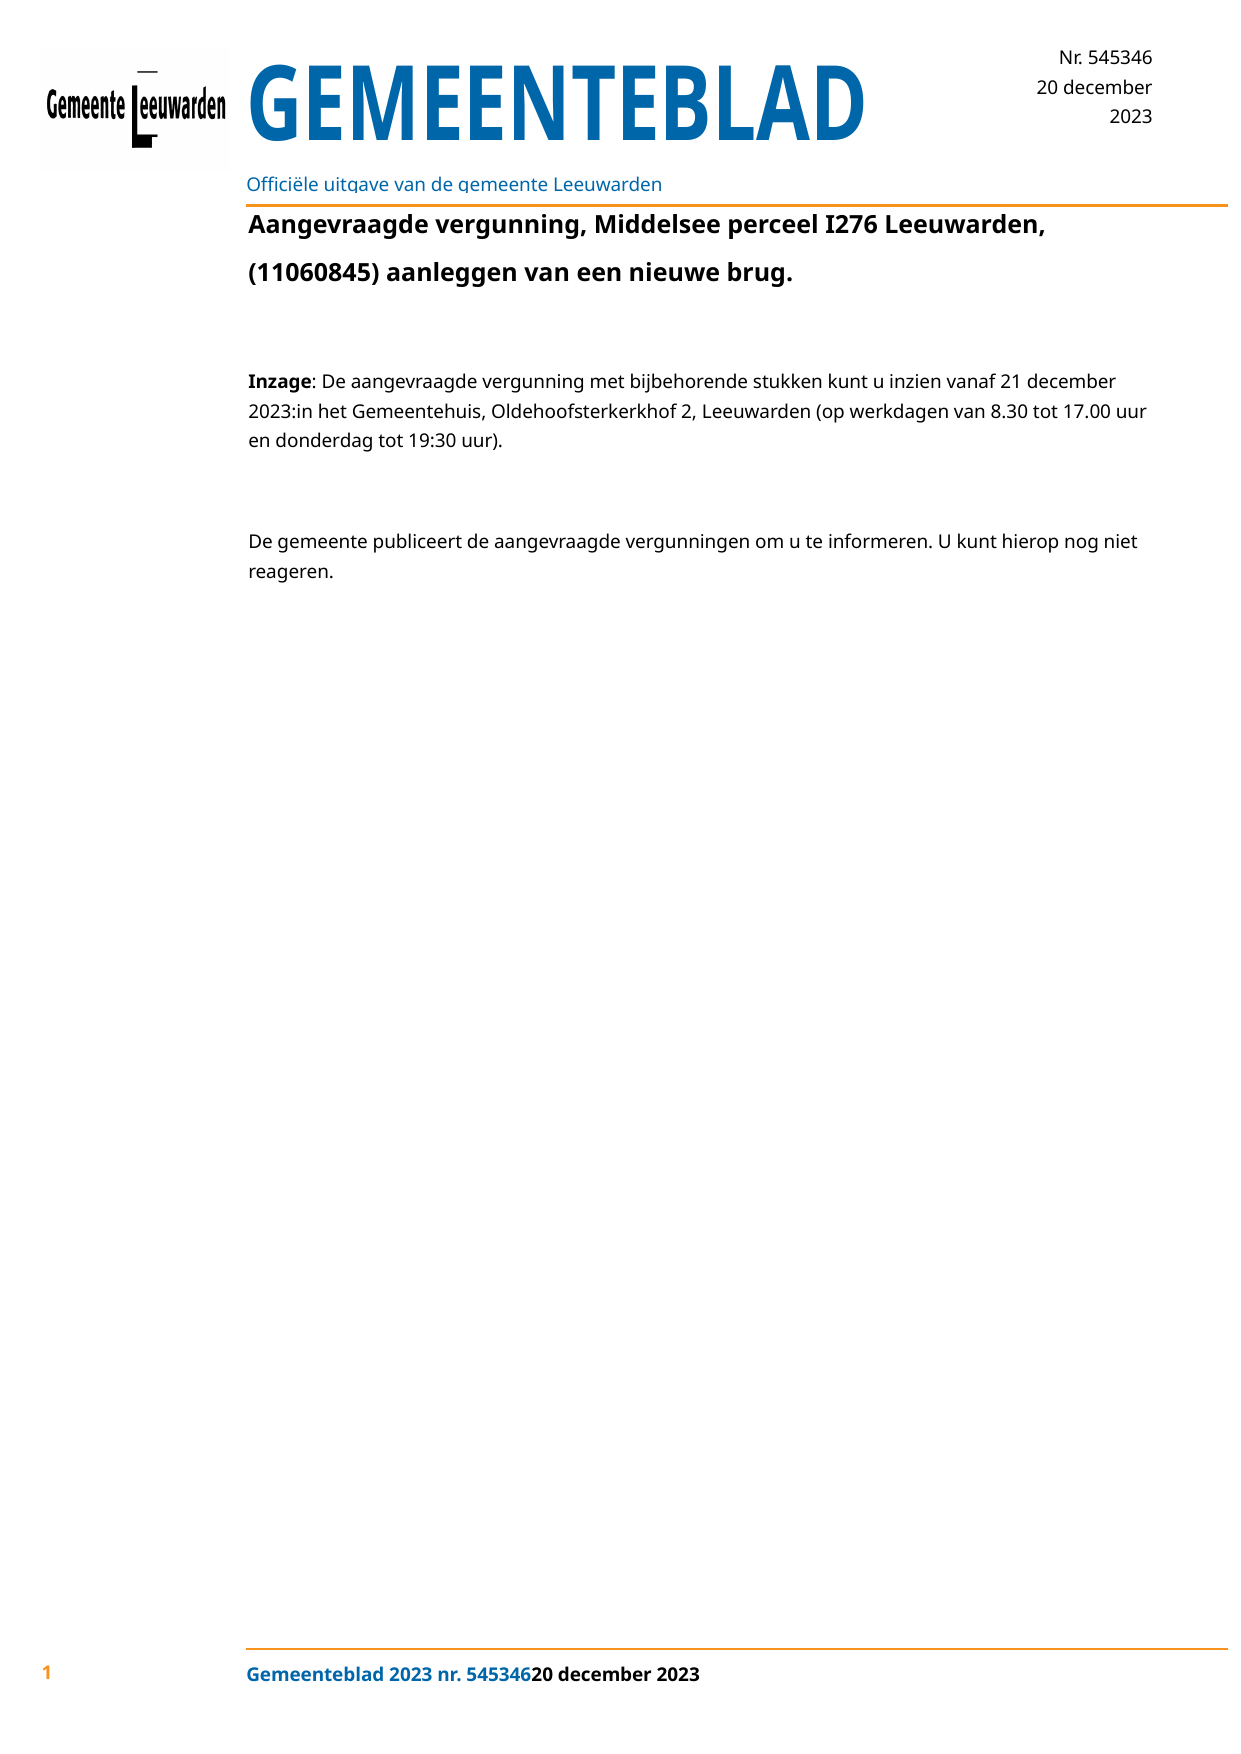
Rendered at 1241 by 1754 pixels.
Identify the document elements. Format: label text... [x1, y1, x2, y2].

text Aangevraagde vergunning, Middelsee perceel I276 Leeuwarden, (11060845) aanleggen van een nieuwe brug. [248, 207, 1152, 288]
text Inzage: De aangevraagde vergunning met bijbehorende stukken kunt u inzien vanaf 21 december 2023:in het Gemeentehuis, Oldehoofsterkerkhof 2, Leeuwarden (op werkdagen van 8.30 tot 17.00 uur en donderdag tot 19:30 uur). [248, 368, 1152, 453]
text De gemeente publiceert de aangevraagde vergunningen om u te informeren. U kunt hierop nog niet reageren. [248, 528, 1152, 584]
picture [41, 47, 231, 172]
